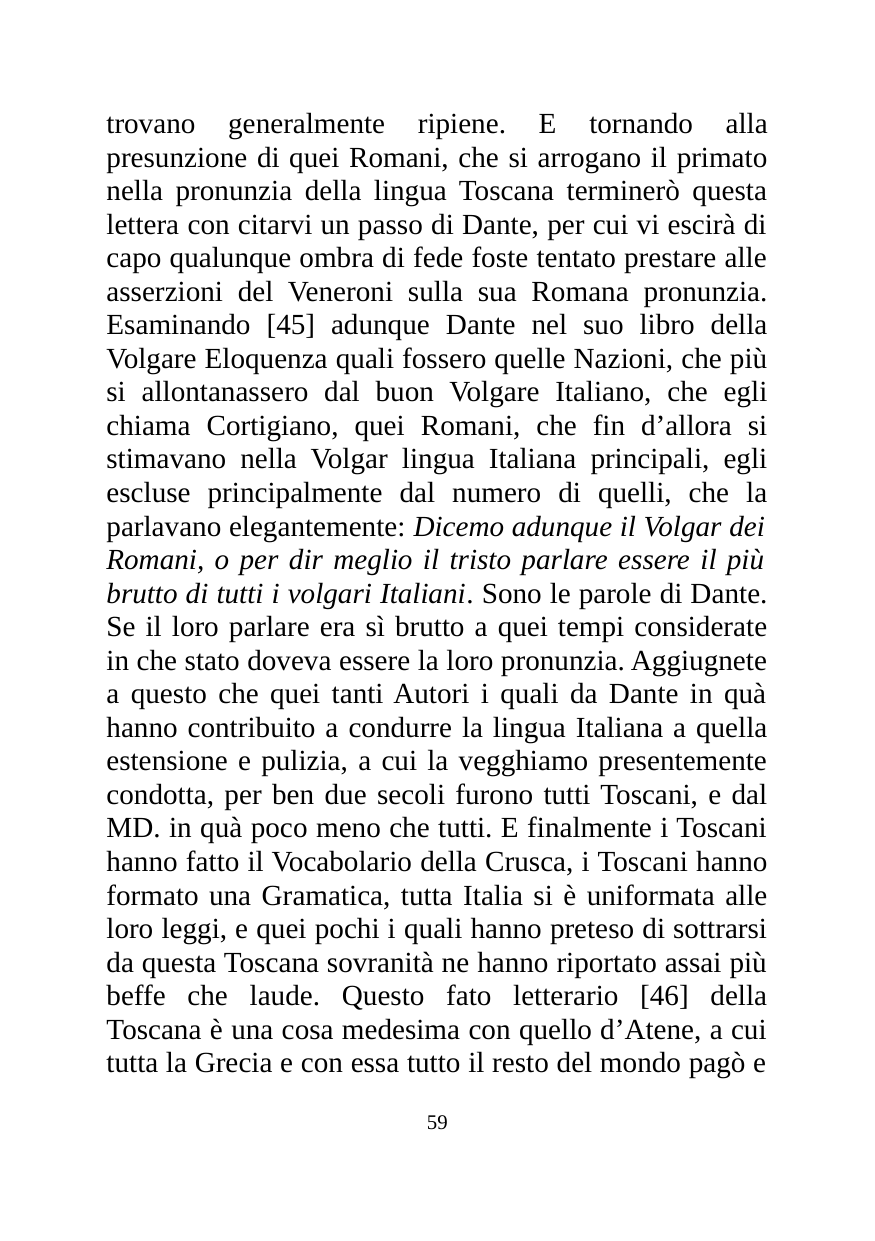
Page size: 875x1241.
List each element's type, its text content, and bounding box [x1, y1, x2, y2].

text trovano generalmente ripiene. E tornando alla presunzione di quei Romani, che si arrogano il primato nella pronunzia della lingua Toscana terminerò questa lettera con citarvi un passo di Dante, per cui vi escirà di capo qualunque ombra di fede foste tentato prestare alle asserzioni del Veneroni sulla sua Romana pronunzia. Esaminando [45] adunque Dante nel suo libro della Volgare Eloquenza quali fossero quelle Nazioni, che più si allontanassero dal buon Volgare Italiano, che egli chiama Cortigiano, quei Romani, che fin d’allora si stimavano nella Volgar lingua Italiana principali, egli escluse principalmente dal numero di quelli, che la parlavano elegantemente: Dicemo adunque il Volgar dei Romani, o per dir meglio il tristo parlare essere il più brutto di tutti i volgari Italiani. Sono le parole di Dante. Se il loro parlare era sì brutto a quei tempi considerate in che stato doveva essere la loro pronunzia. Aggiugnete a questo che quei tanti Autori i quali da Dante in quà hanno contribuito a condurre la lingua Italiana a quella estensione e pulizia, a cui la vegghiamo presentemente condotta, per ben due secoli furono tutti Toscani, e dal MD. in quà poco meno che tutti. E finalmente i Toscani hanno fatto il Vocabolario della Crusca, i Toscani hanno formato una Gramatica, tutta Italia si è uniformata alle loro leggi, e quei pochi i quali hanno preteso di sottrarsi da questa Toscana sovranità ne hanno riportato assai più beffe che laude. Questo fato letterario [46] della Toscana è una cosa medesima con quello d’Atene, a cui tutta la Grecia e con essa tutto il resto del mondo pagò e [106, 106, 768, 1079]
